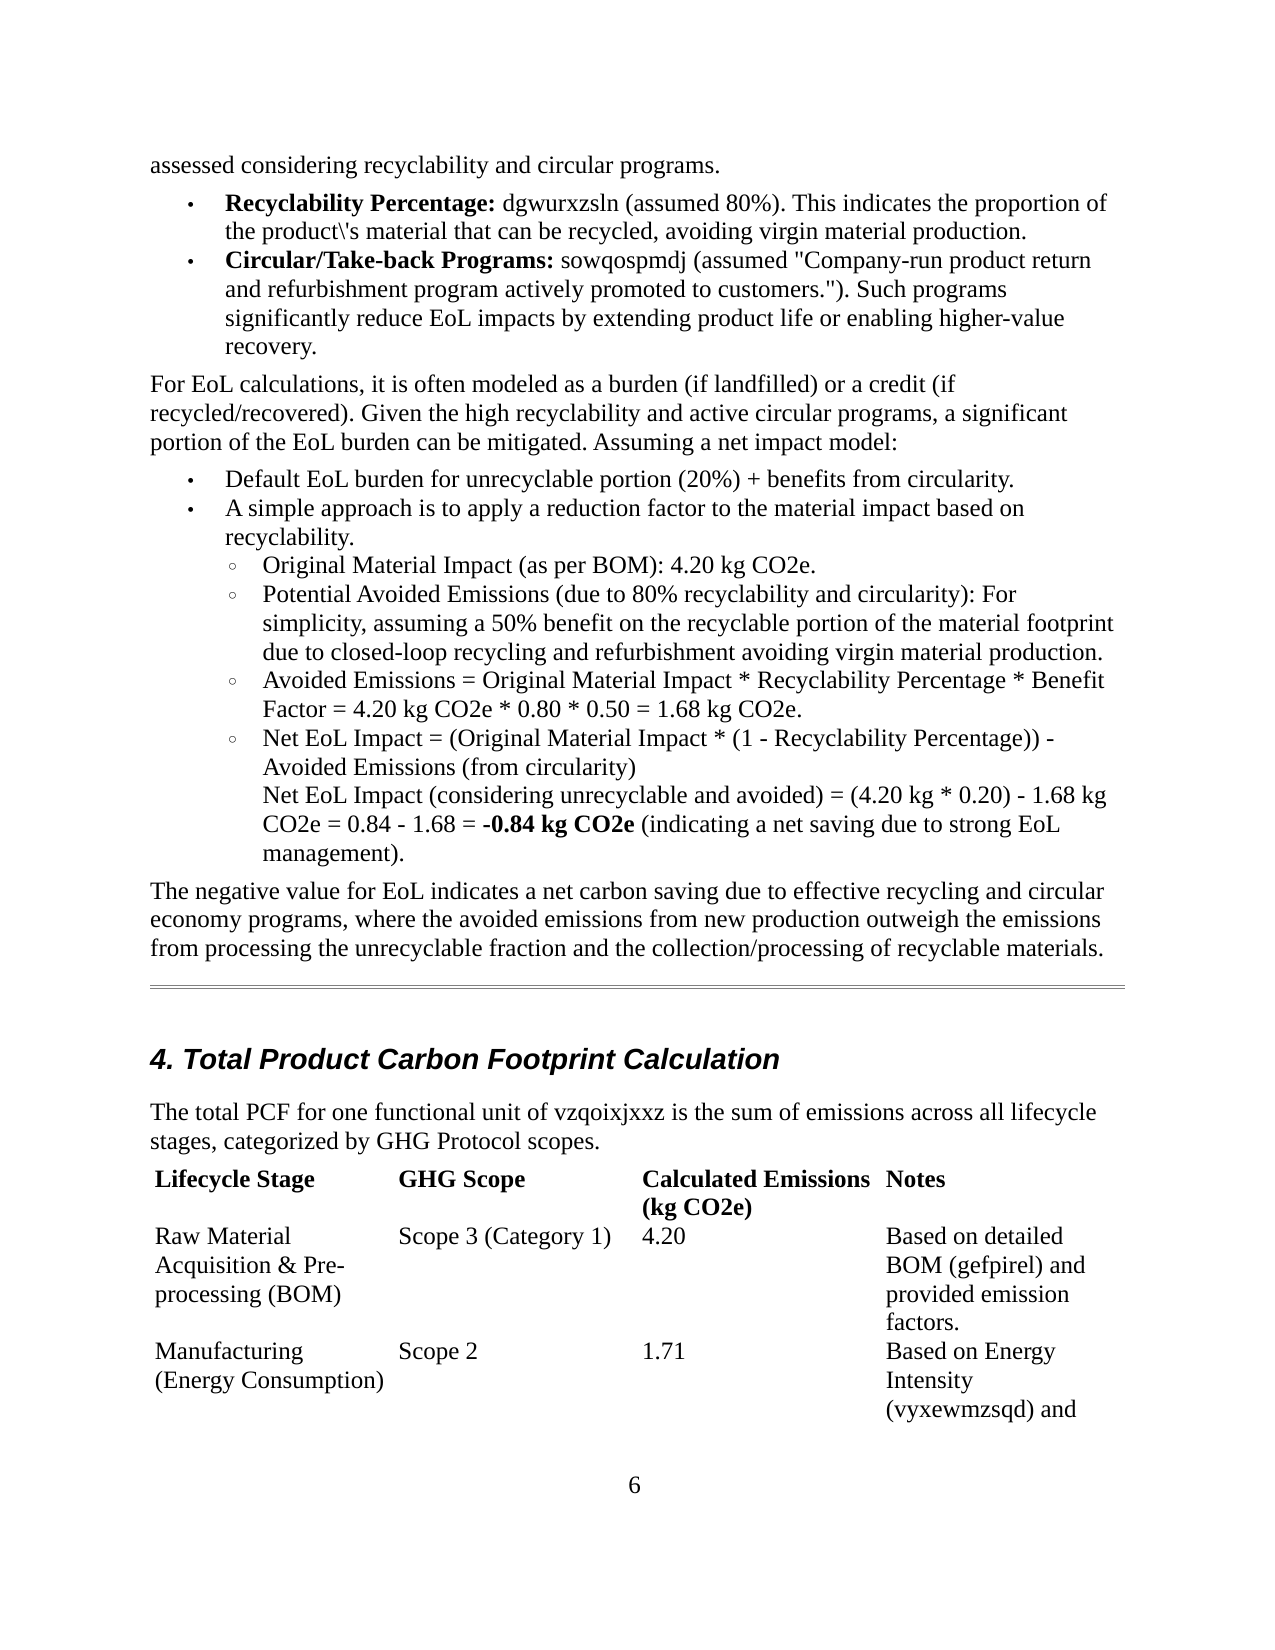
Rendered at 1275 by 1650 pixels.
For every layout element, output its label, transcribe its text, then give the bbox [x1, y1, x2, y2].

table_header GHG Scope [394, 1164, 637, 1221]
list Original Material Impact (as per BOM): 4.20 kg CO2e. [225, 551, 1125, 579]
text assessed considering recyclability and circular programs. [150, 150, 1125, 179]
table_cell Scope 2 [394, 1336, 637, 1422]
table_cell 4.20 [638, 1221, 881, 1336]
table_cell Manufacturing (Energy Consumption) [150, 1336, 394, 1422]
table_header Lifecycle Stage [150, 1164, 394, 1221]
list Potential Avoided Emissions (due to 80% recyclability and circularity): For simplicity, assuming a 50% benefit on the recyclable portion of the material footprint due to closed-loop recycling and refurbishment avoiding virgin material production. [225, 579, 1125, 666]
table_header Calculated Emissions (kg CO2e) [638, 1164, 881, 1221]
text For EoL calculations, it is often modeled as a burden (if landfilled) or a credit (if recycled/recovered). Given the high recyclability and active circular programs, a significant portion of the EoL burden can be mitigated. Assuming a net impact model: [150, 369, 1125, 455]
subtitle 4. Total Product Carbon Footprint Calculation [150, 1042, 1125, 1076]
table_cell Based on Energy Intensity (vyxewmzsqd) and [881, 1336, 1125, 1422]
table_cell 1.71 [638, 1336, 881, 1422]
table_cell Scope 3 (Category 1) [394, 1221, 637, 1336]
text The negative value for EoL indicates a net carbon saving due to effective recycling and circular economy programs, where the avoided emissions from new production outweigh the emissions from processing the unrecyclable fraction and the collection/processing of recyclable materials. [150, 876, 1125, 962]
list Net EoL Impact = (Original Material Impact * (1 - Recyclability Percentage)) - Avoided Emissions (from circularity) Net EoL Impact (considering unrecyclable and avoided) = (4.20 kg * 0.20) - 1.68 kg CO2e = 0.84 - 1.68 = -0.84 kg CO2e (indicating a net saving due to strong EoL management). [225, 723, 1125, 867]
list A simple approach is to apply a reduction factor to the material impact based on recyclability. [187, 493, 1125, 551]
list Circular/Take-back Programs: sowqospmdj (assumed "Company-run product return and refurbishment program actively promoted to customers."). Such programs significantly reduce EoL impacts by extending product life or enabling higher-value recovery. [187, 245, 1125, 360]
text The total PCF for one functional unit of vzqoixjxxz is the sum of emissions across all lifecycle stages, categorized by GHG Protocol scopes. [150, 1097, 1125, 1155]
list Recyclability Percentage: dgwurxzsln (assumed 80%). This indicates the proportion of the product\'s material that can be recycled, avoiding virgin material production. [187, 188, 1125, 245]
list Avoided Emissions = Original Material Impact * Recyclability Percentage * Benefit Factor = 4.20 kg CO2e * 0.80 * 0.50 = 1.68 kg CO2e. [225, 666, 1125, 723]
table_cell Based on detailed BOM (gefpirel) and provided emission factors. [881, 1221, 1125, 1336]
table_cell Raw Material Acquisition & Pre-processing (BOM) [150, 1221, 394, 1336]
table_header Notes [881, 1164, 1125, 1221]
list Default EoL burden for unrecyclable portion (20%) + benefits from circularity. [187, 464, 1125, 493]
